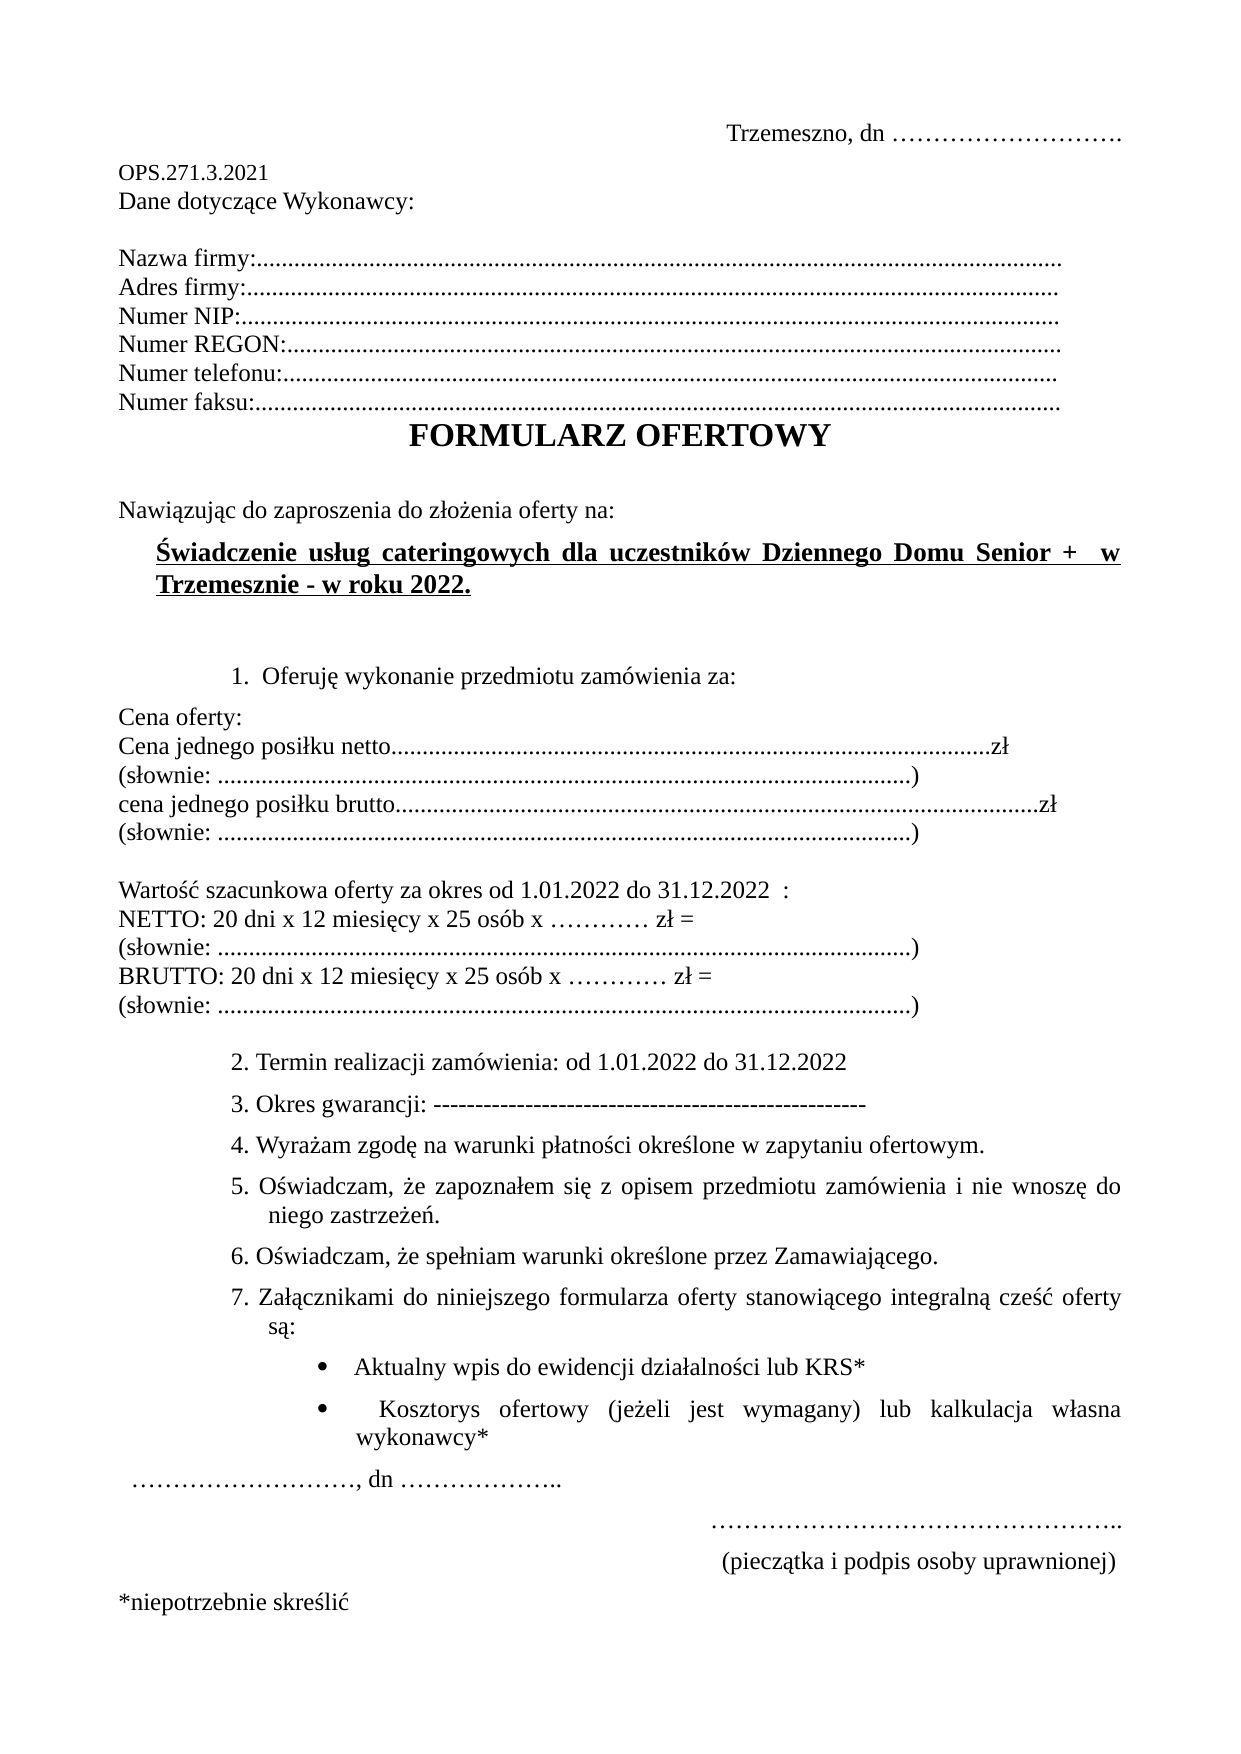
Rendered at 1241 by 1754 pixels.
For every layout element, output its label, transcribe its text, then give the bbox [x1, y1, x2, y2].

text Świadczenie usług cateringowych dla uczestników Dziennego Domu Senior + w Trzemesznie - w roku 2022. [156, 537, 1122, 599]
text Numer NIP:................................................................................................................................... [118, 301, 1122, 329]
text 4. Wyrażam zgodę na warunki płatności określone w zapytaniu ofertowym. [231, 1130, 1122, 1159]
text (pieczątka i podpis osoby uprawnionej) [356, 1546, 1122, 1575]
text 2. Termin realizacji zamówienia: od 1.01.2022 do 31.12.2022 [231, 1047, 1122, 1076]
text 7. Załącznikami do niniejszego formularza oferty stanowiącego integralną cześć oferty są: [231, 1282, 1122, 1340]
text Cena jednego posiłku netto................................................................................................zł [118, 731, 1122, 760]
text Nazwa firmy:................................................................................................................................. [118, 243, 1122, 272]
text (słownie: ...............................................................................................................) [118, 817, 1122, 846]
text 6. Oświadczam, że spełniam warunki określone przez Zamawiającego. [231, 1241, 1122, 1270]
text NETTO: 20 dni x 12 miesięcy x 25 osób x ………… zł = (słownie: ...............................................................................................................) [118, 904, 1122, 961]
text Numer telefonu:............................................................................................................................ [118, 358, 1122, 387]
text Cena oferty: [118, 702, 1122, 731]
text Trzemeszno, dn ………………………. [118, 118, 1122, 147]
text FORMULARZ OFERTOWY [118, 416, 1122, 454]
text 1. Oferuję wykonanie przedmiotu zamówienia za: [231, 661, 1122, 690]
text cena jednego posiłku brutto.......................................................................................................zł [118, 789, 1122, 817]
text 5. Oświadczam, że zapoznałem się z opisem przedmiotu zamówienia i nie wnoszę do niego zastrzeżeń. [231, 1171, 1122, 1229]
text 3. Okres gwarancji: ---------------------------------------------------- [231, 1089, 1122, 1117]
text Adres firmy:.................................................................................................................................. [118, 272, 1122, 301]
text (słownie: ...............................................................................................................) [118, 760, 1122, 789]
text Nawiązując do zaproszenia do złożenia oferty na: [118, 495, 1122, 524]
text ………………………………………….. [356, 1505, 1122, 1534]
text Numer REGON:............................................................................................................................ [118, 329, 1122, 358]
text Dane dotyczące Wykonawcy: [118, 186, 1122, 214]
text BRUTTO: 20 dni x 12 miesięcy x 25 osób x ………… zł = (słownie: ...............................................................................................................) [118, 961, 1122, 1019]
text Numer faksu:................................................................................................................................. [118, 387, 1122, 416]
text *niepotrzebnie skreślić [118, 1587, 1122, 1616]
text ………………………, dn ……………….. [118, 1464, 1122, 1492]
text Wartość szacunkowa oferty za okres od 1.01.2022 do 31.12.2022 : [118, 875, 1122, 904]
text · Kosztorys ofertowy (jeżeli jest wymagany) lub kalkulacja własna wykonawcy* [318, 1394, 1122, 1451]
text OPS.271.3.2021 [118, 159, 1122, 186]
text · Aktualny wpis do ewidencji działalności lub KRS* [318, 1352, 1122, 1381]
